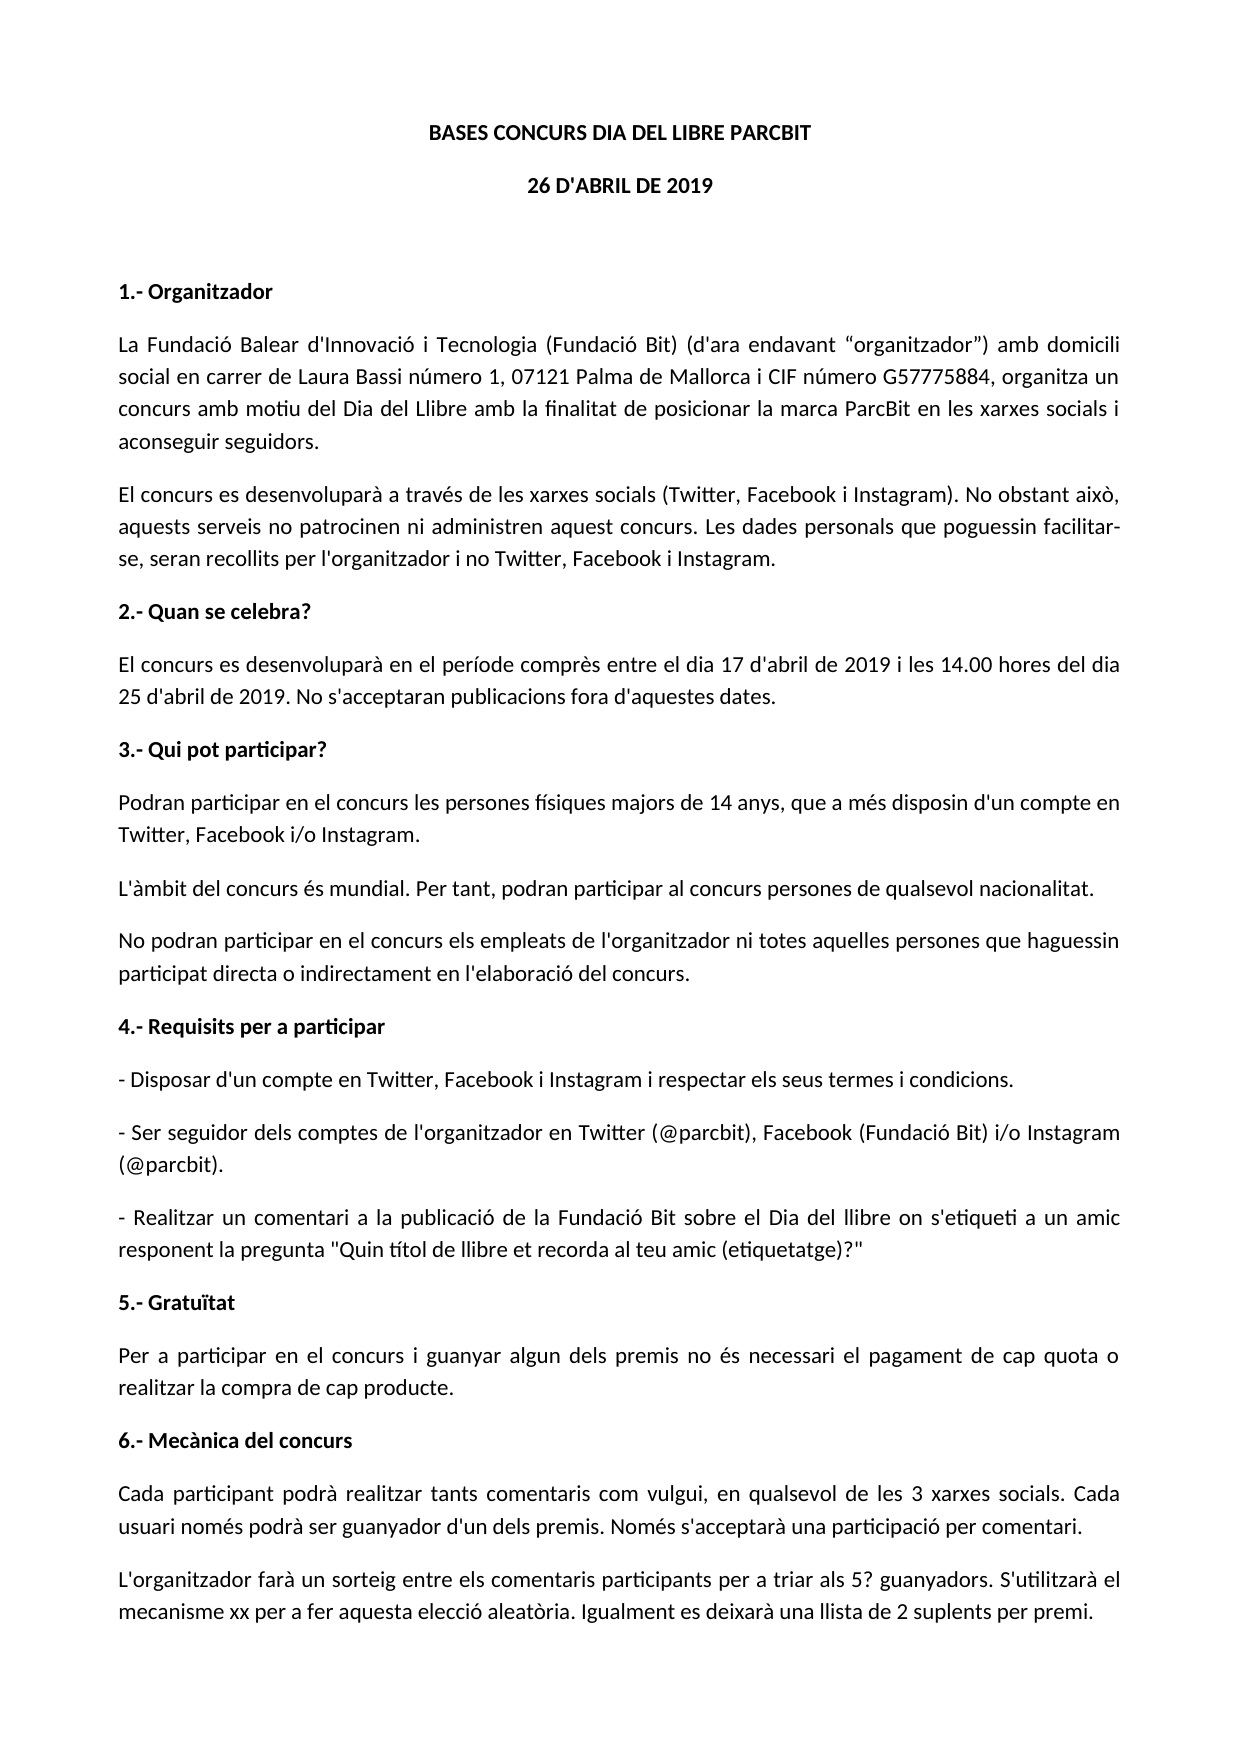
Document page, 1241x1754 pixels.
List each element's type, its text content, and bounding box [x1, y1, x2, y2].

text El concurs es desenvoluparà a través de les xarxes socials (Twitter, Facebook i Instagram). No obstant això, aquests serveis no patrocinen ni administren aquest concurs. Les dades personals que poguessin facilitar-se, seran recollits per l'organitzador i no Twitter, Facebook i Instagram. [118, 480, 1122, 572]
text Per a participar en el concurs i guanyar algun dels premis no és necessari el pagament de cap quota o realitzar la compra de cap producte. [118, 1341, 1122, 1402]
text 2.- Quan se celebra? [118, 597, 1122, 625]
text Podran participar en el concurs les persones físiques majors de 14 anys, que a més disposin d'un compte en Twitter, Facebook i/o Instagram. [118, 788, 1122, 849]
text L'àmbit del concurs és mundial. Per tant, podran participar al concurs persones de qualsevol nacionalitat. [118, 874, 1122, 902]
text Cada participant podrà realitzar tants comentaris com vulgui, en qualsevol de les 3 xarxes socials. Cada usuari només podrà ser guanyador d'un dels premis. Només s'acceptarà una participació per comentari. [118, 1479, 1122, 1540]
text 26 D'ABRIL DE 2019 [118, 171, 1122, 199]
text - Ser seguidor dels comptes de l'organitzador en Twitter (@parcbit), Facebook (Fundació Bit) i/o Instagram (@parcbit). [118, 1118, 1122, 1178]
text 6.- Mecànica del concurs [118, 1427, 1122, 1454]
text 4.- Requisits per a participar [118, 1012, 1122, 1040]
text L'organitzador farà un sorteig entre els comentaris participants per a triar als 5? guanyadors. S'utilitzarà el mecanisme xx per a fer aquesta elecció aleatòria. Igualment es deixarà una llista de 2 suplents per premi. [118, 1565, 1122, 1625]
text La Fundació Balear d'Innovació i Tecnologia (Fundació Bit) (d'ara endavant “organitzador”) amb domicili social en carrer de Laura Bassi número 1, 07121 Palma de Mallorca i CIF número G57775884, organitza un concurs amb motiu del Dia del Llibre amb la finalitat de posicionar la marca ParcBit en les xarxes socials i aconseguir seguidors. [118, 330, 1122, 455]
text 5.- Gratuïtat [118, 1288, 1122, 1316]
text - Disposar d'un compte en Twitter, Facebook i Instagram i respectar els seus termes i condicions. [118, 1065, 1122, 1093]
text El concurs es desenvoluparà en el període comprès entre el dia 17 d'abril de 2019 i les 14.00 hores del dia 25 d'abril de 2019. No s'acceptaran publicacions fora d'aquestes dates. [118, 650, 1122, 710]
text 1.- Organitzador [118, 277, 1122, 305]
text BASES CONCURS DIA DEL LIBRE PARCBIT [118, 118, 1122, 146]
text No podran participar en el concurs els empleats de l'organitzador ni totes aquelles persones que haguessin participat directa o indirectament en l'elaboració del concurs. [118, 927, 1122, 987]
text - Realitzar un comentari a la publicació de la Fundació Bit sobre el Dia del llibre on s'etiqueti a un amic responent la pregunta "Quin títol de llibre et recorda al teu amic (etiquetatge)?" [118, 1203, 1122, 1263]
text 3.- Qui pot participar? [118, 735, 1122, 763]
